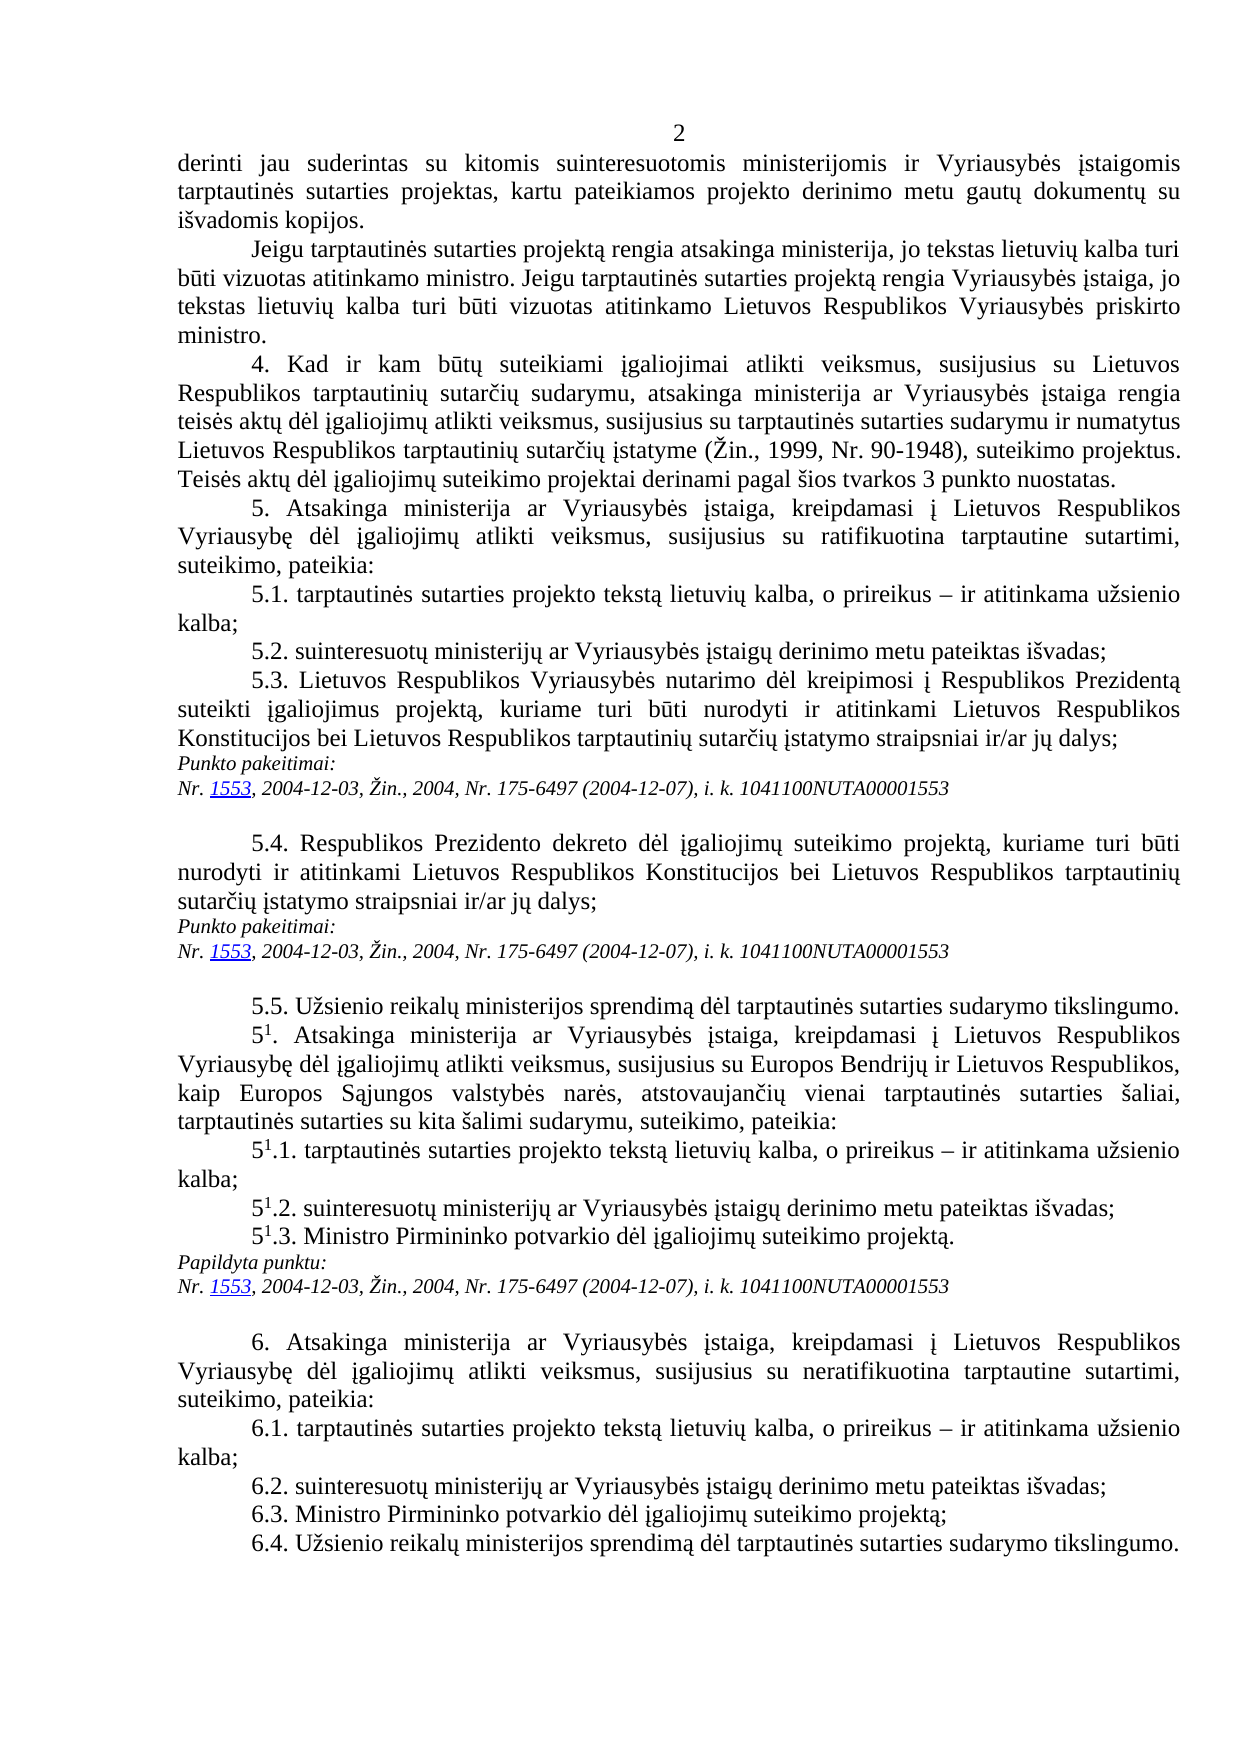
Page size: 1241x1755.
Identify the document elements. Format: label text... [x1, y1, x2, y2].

text Nr. 1553, 2004-12-03, Žin., 2004, Nr. 175-6497 (2004-12-07), i. k. 1041100NUTA00001553 [177, 938, 1181, 963]
text 51.1. tarptautinės sutarties projekto tekstą lietuvių kalba, o prireikus – ir atitinkama užsienio kalba; [177, 1135, 1181, 1193]
text 5.3. Lietuvos Respublikos Vyriausybės nutarimo dėl kreipimosi į Respublikos Prezidentą suteikti įgaliojimus projektą, kuriame turi būti nurodyti ir atitinkami Lietuvos Respublikos Konstitucijos bei Lietuvos Respublikos tarptautinių sutarčių įstatymo straipsniai ir/ar jų dalys; [177, 665, 1181, 751]
text 6.1. tarptautinės sutarties projekto tekstą lietuvių kalba, o prireikus – ir atitinkama užsienio kalba; [177, 1413, 1181, 1471]
text 4. Kad ir kam būtų suteikiami įgaliojimai atlikti veiksmus, susijusius su Lietuvos Respublikos tarptautinių sutarčių sudarymu, atsakinga ministerija ar Vyriausybės įstaiga rengia teisės aktų dėl įgaliojimų atlikti veiksmus, susijusius su tarptautinės sutarties sudarymu ir numatytus Lietuvos Respublikos tarptautinių sutarčių įstatyme (Žin., 1999, Nr. 90-1948), suteikimo projektus. Teisės aktų dėl įgaliojimų suteikimo projektai derinami pagal šios tvarkos 3 punkto nuostatas. [177, 349, 1181, 493]
text Punkto pakeitimai: [177, 751, 1181, 775]
text 6. Atsakinga ministerija ar Vyriausybės įstaiga, kreipdamasi į Lietuvos Respublikos Vyriausybę dėl įgaliojimų atlikti veiksmus, susijusius su neratifikuotina tarptautine sutartimi, suteikimo, pateikia: [177, 1327, 1181, 1413]
text Nr. 1553, 2004-12-03, Žin., 2004, Nr. 175-6497 (2004-12-07), i. k. 1041100NUTA00001553 [177, 1274, 1181, 1298]
text 51.2. suinteresuotų ministerijų ar Vyriausybės įstaigų derinimo metu pateiktas išvadas; [177, 1193, 1181, 1221]
text 5.1. tarptautinės sutarties projekto tekstą lietuvių kalba, o prireikus – ir atitinkama užsienio kalba; [177, 579, 1181, 636]
text 6.3. Ministro Pirmininko potvarkio dėl įgaliojimų suteikimo projektą; [177, 1499, 1181, 1528]
text 5.4. Respublikos Prezidento dekreto dėl įgaliojimų suteikimo projektą, kuriame turi būti nurodyti ir atitinkami Lietuvos Respublikos Konstitucijos bei Lietuvos Respublikos tarptautinių sutarčių įstatymo straipsniai ir/ar jų dalys; [177, 828, 1181, 914]
text Jeigu tarptautinės sutarties projektą rengia atsakinga ministerija, jo tekstas lietuvių kalba turi būti vizuotas atitinkamo ministro. Jeigu tarptautinės sutarties projektą rengia Vyriausybės įstaiga, jo tekstas lietuvių kalba turi būti vizuotas atitinkamo Lietuvos Respublikos Vyriausybės priskirto ministro. [177, 234, 1181, 349]
text Papildyta punktu: [177, 1250, 1181, 1274]
text 5.5. Užsienio reikalų ministerijos sprendimą dėl tarptautinės sutarties sudarymo tikslingumo. [177, 991, 1181, 1020]
text Nr. 1553, 2004-12-03, Žin., 2004, Nr. 175-6497 (2004-12-07), i. k. 1041100NUTA00001553 [177, 775, 1181, 799]
text 5. Atsakinga ministerija ar Vyriausybės įstaiga, kreipdamasi į Lietuvos Respublikos Vyriausybę dėl įgaliojimų atlikti veiksmus, susijusius su ratifikuotina tarptautine sutartimi, suteikimo, pateikia: [177, 493, 1181, 579]
text Punkto pakeitimai: [177, 914, 1181, 938]
text 5.2. suinteresuotų ministerijų ar Vyriausybės įstaigų derinimo metu pateiktas išvadas; [177, 636, 1181, 665]
text derinti jau suderintas su kitomis suinteresuotomis ministerijomis ir Vyriausybės įstaigomis tarptautinės sutarties projektas, kartu pateikiamos projekto derinimo metu gautų dokumentų su išvadomis kopijos. [177, 148, 1181, 234]
text 51.3. Ministro Pirmininko potvarkio dėl įgaliojimų suteikimo projektą. [177, 1221, 1181, 1250]
text 51. Atsakinga ministerija ar Vyriausybės įstaiga, kreipdamasi į Lietuvos Respublikos Vyriausybę dėl įgaliojimų atlikti veiksmus, susijusius su Europos Bendrijų ir Lietuvos Respublikos, kaip Europos Sąjungos valstybės narės, atstovaujančių vienai tarptautinės sutarties šaliai, tarptautinės sutarties su kita šalimi sudarymu, suteikimo, pateikia: [177, 1020, 1181, 1135]
text 6.4. Užsienio reikalų ministerijos sprendimą dėl tarptautinės sutarties sudarymo tikslingumo. [177, 1528, 1181, 1557]
text 6.2. suinteresuotų ministerijų ar Vyriausybės įstaigų derinimo metu pateiktas išvadas; [177, 1471, 1181, 1499]
